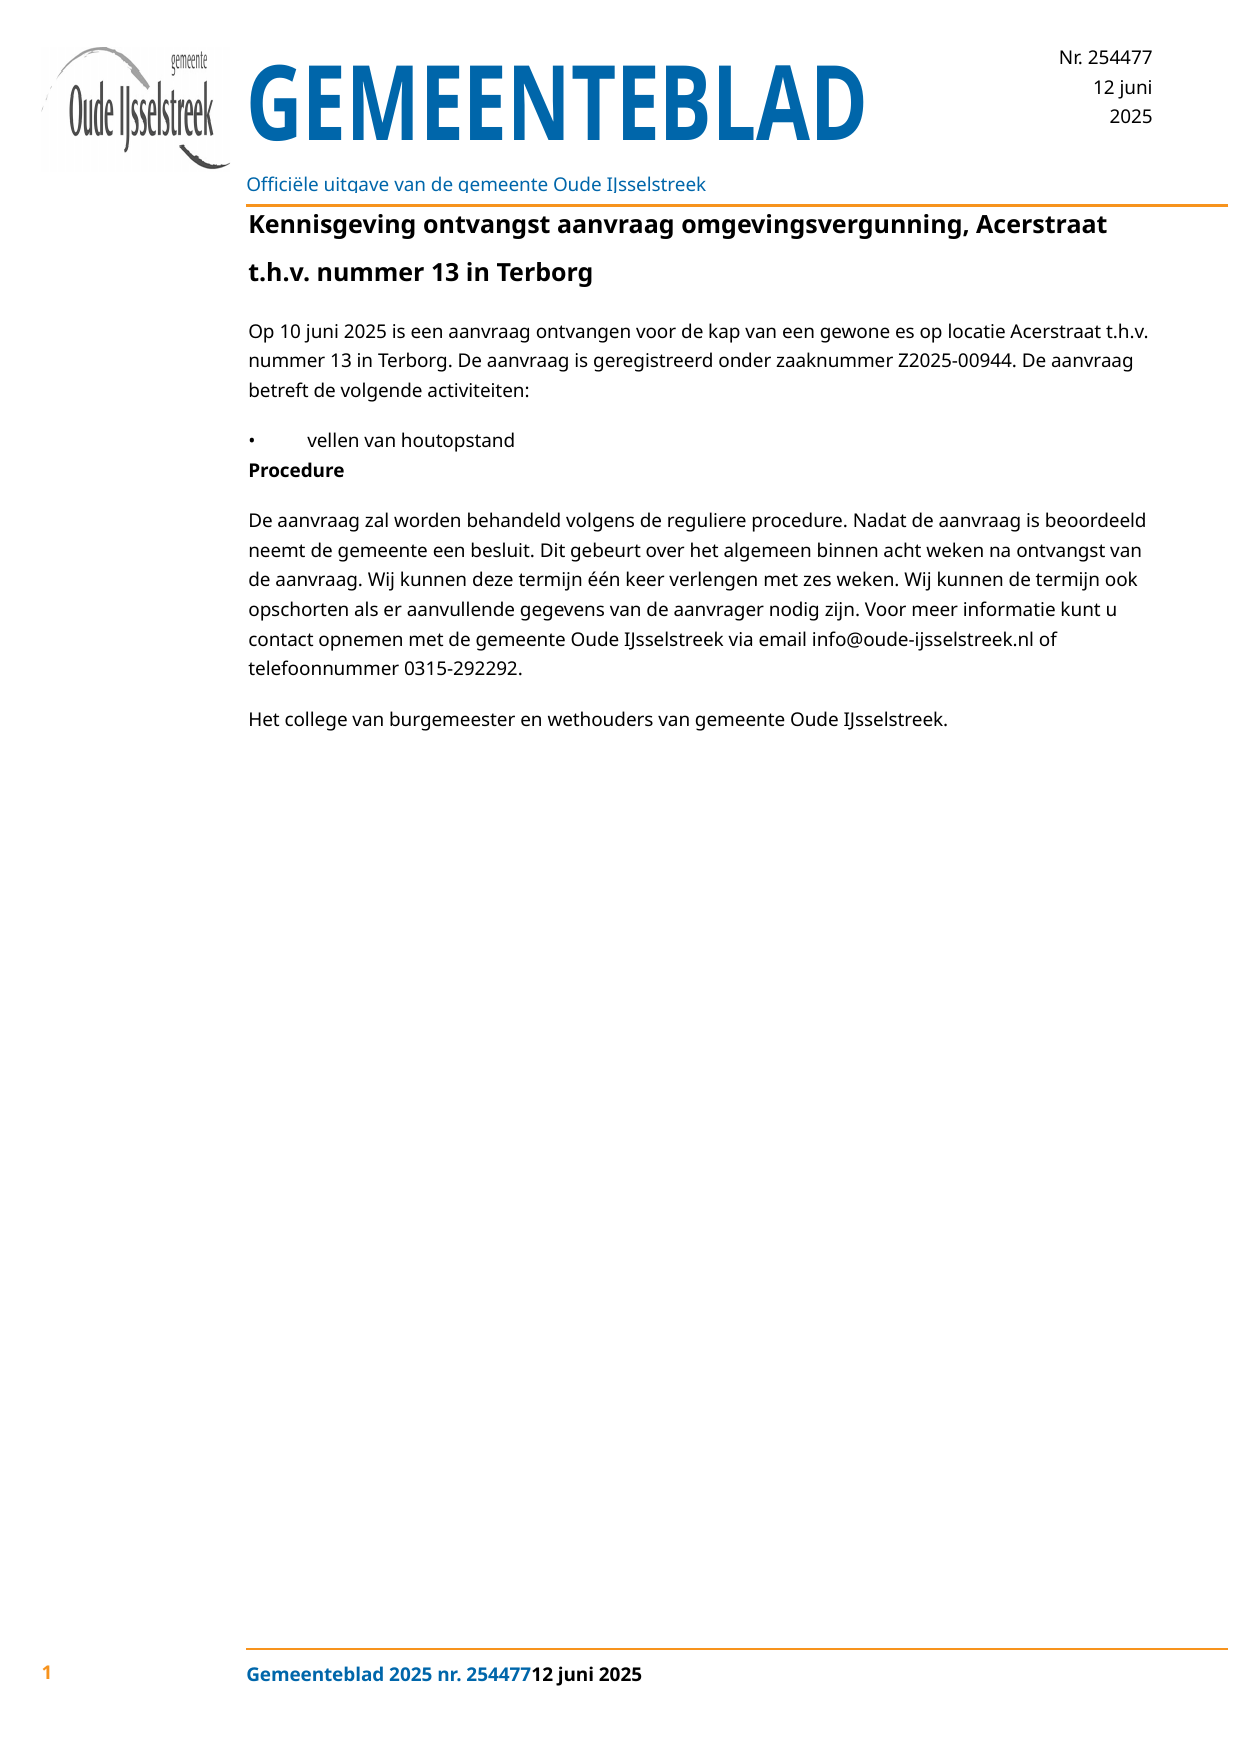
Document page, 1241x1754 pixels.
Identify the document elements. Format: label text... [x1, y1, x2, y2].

text Procedure [248, 457, 1152, 483]
text Kennisgeving ontvangst aanvraag omgevingsvergunning, Acerstraat t.h.v. nummer 13 in Terborg [248, 207, 1152, 288]
text De aanvraag zal worden behandeld volgens de reguliere procedure. Nadat de aanvraag is beoordeeld neemt de gemeente een besluit. Dit gebeurt over het algemeen binnen acht weken na ontvangst van de aanvraag. Wij kunnen deze termijn één keer verlengen met zes weken. Wij kunnen de termijn ook opschorten als er aanvullende gegevens van de aanvrager nodig zijn. Voor meer informatie kunt u contact opnemen met de gemeente Oude IJsselstreek via email info@oude-ijsselstreek.nl of telefoonnummer 0315-292292. [248, 507, 1152, 681]
text Het college van burgemeester en wethouders van gemeente Oude IJsselstreek. [248, 706, 1152, 732]
list vellen van houtopstand [248, 427, 1152, 453]
picture [41, 47, 231, 172]
text Op 10 juni 2025 is een aanvraag ontvangen voor de kap van een gewone es op locatie Acerstraat t.h.v. nummer 13 in Terborg. De aanvraag is geregistreerd onder zaaknummer Z2025-00944. De aanvraag betreft de volgende activiteiten: [248, 318, 1152, 403]
